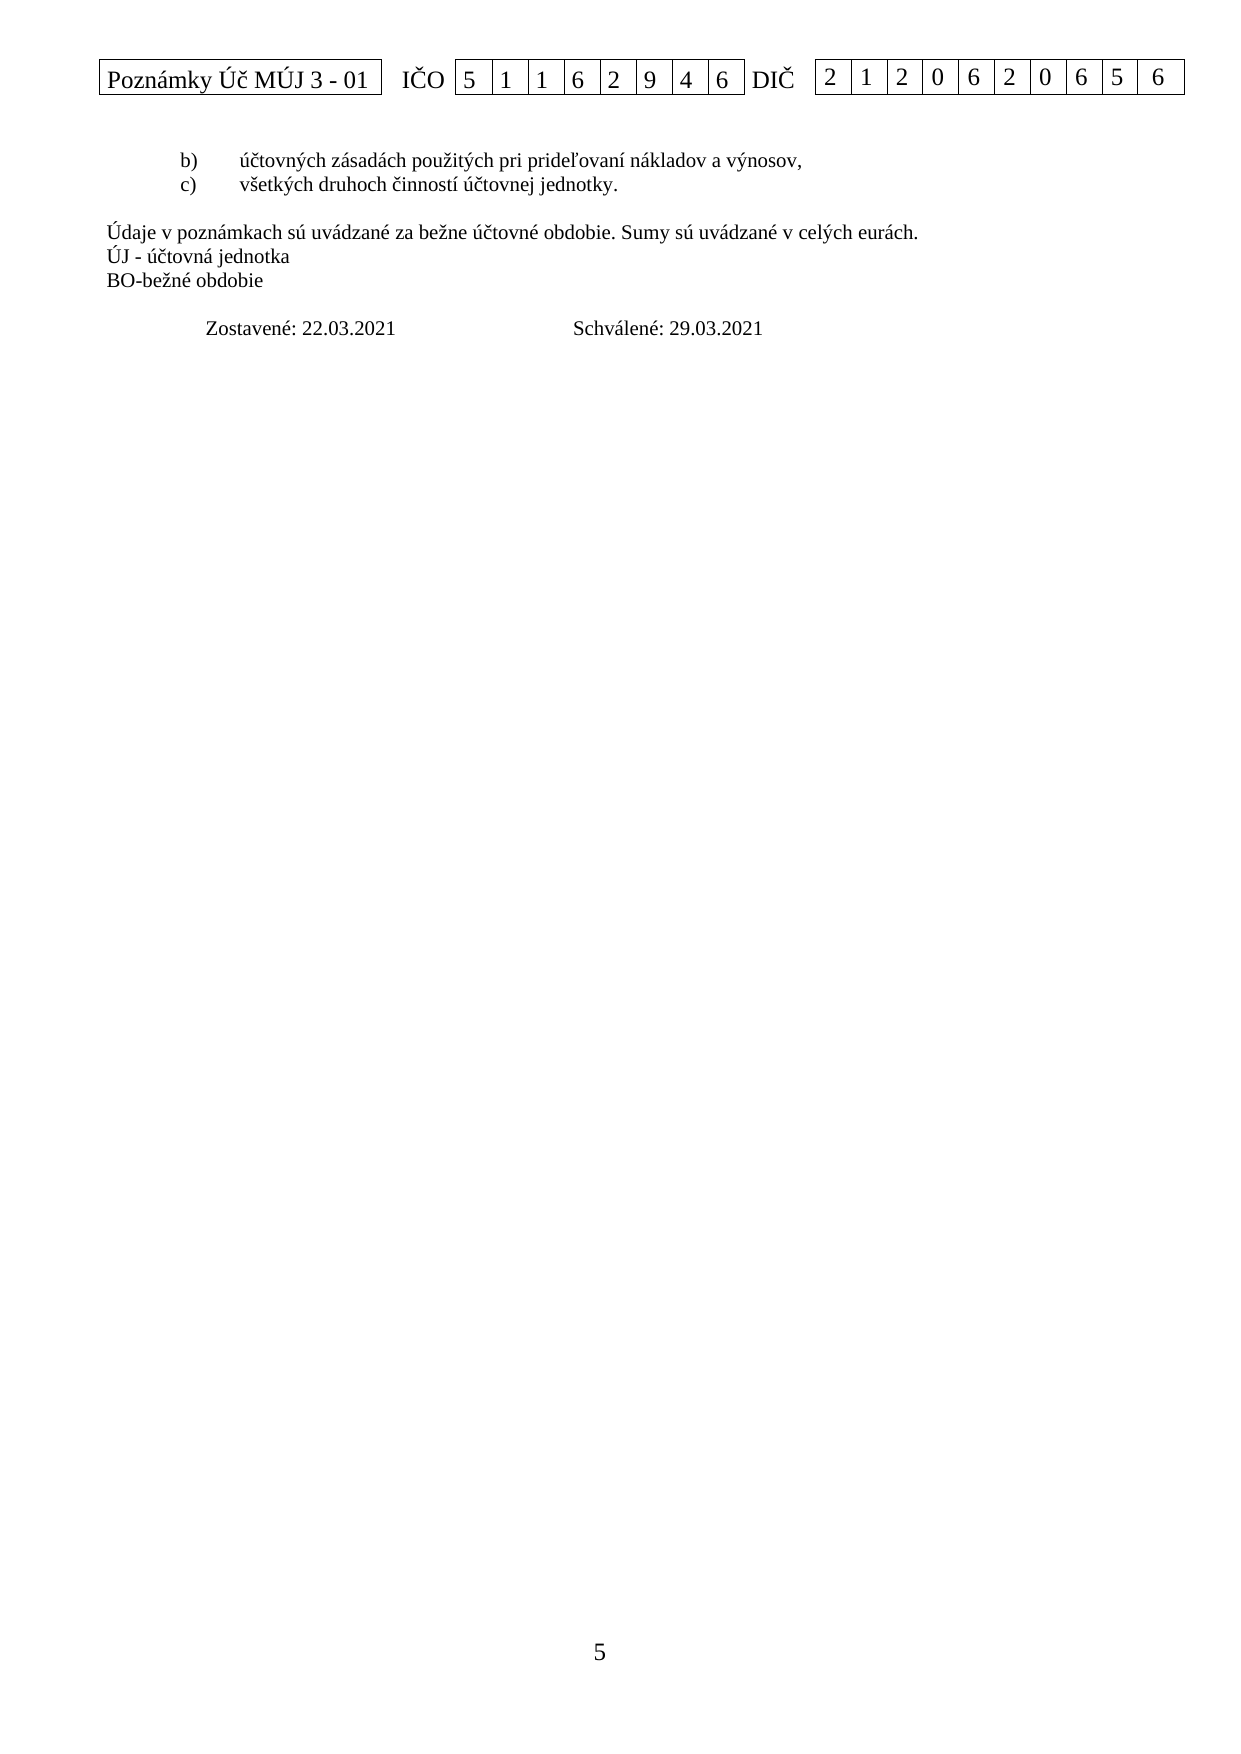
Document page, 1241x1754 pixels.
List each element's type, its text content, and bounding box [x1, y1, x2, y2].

list účtovných zásadách použitých pri prideľovaní nákladov a výnosov, [180, 148, 1092, 172]
text BO-bežné obdobie [106, 268, 1092, 292]
text Zostavené: 22.03.2021 Schválené: 29.03.2021 [106, 316, 1092, 340]
text ÚJ - účtovná jednotka [106, 244, 1092, 268]
list všetkých druhoch činností účtovnej jednotky. [180, 172, 1092, 196]
text Údaje v poznámkach sú uvádzané za bežne účtovné obdobie. Sumy sú uvádzané v celých eurách. [106, 220, 1092, 244]
